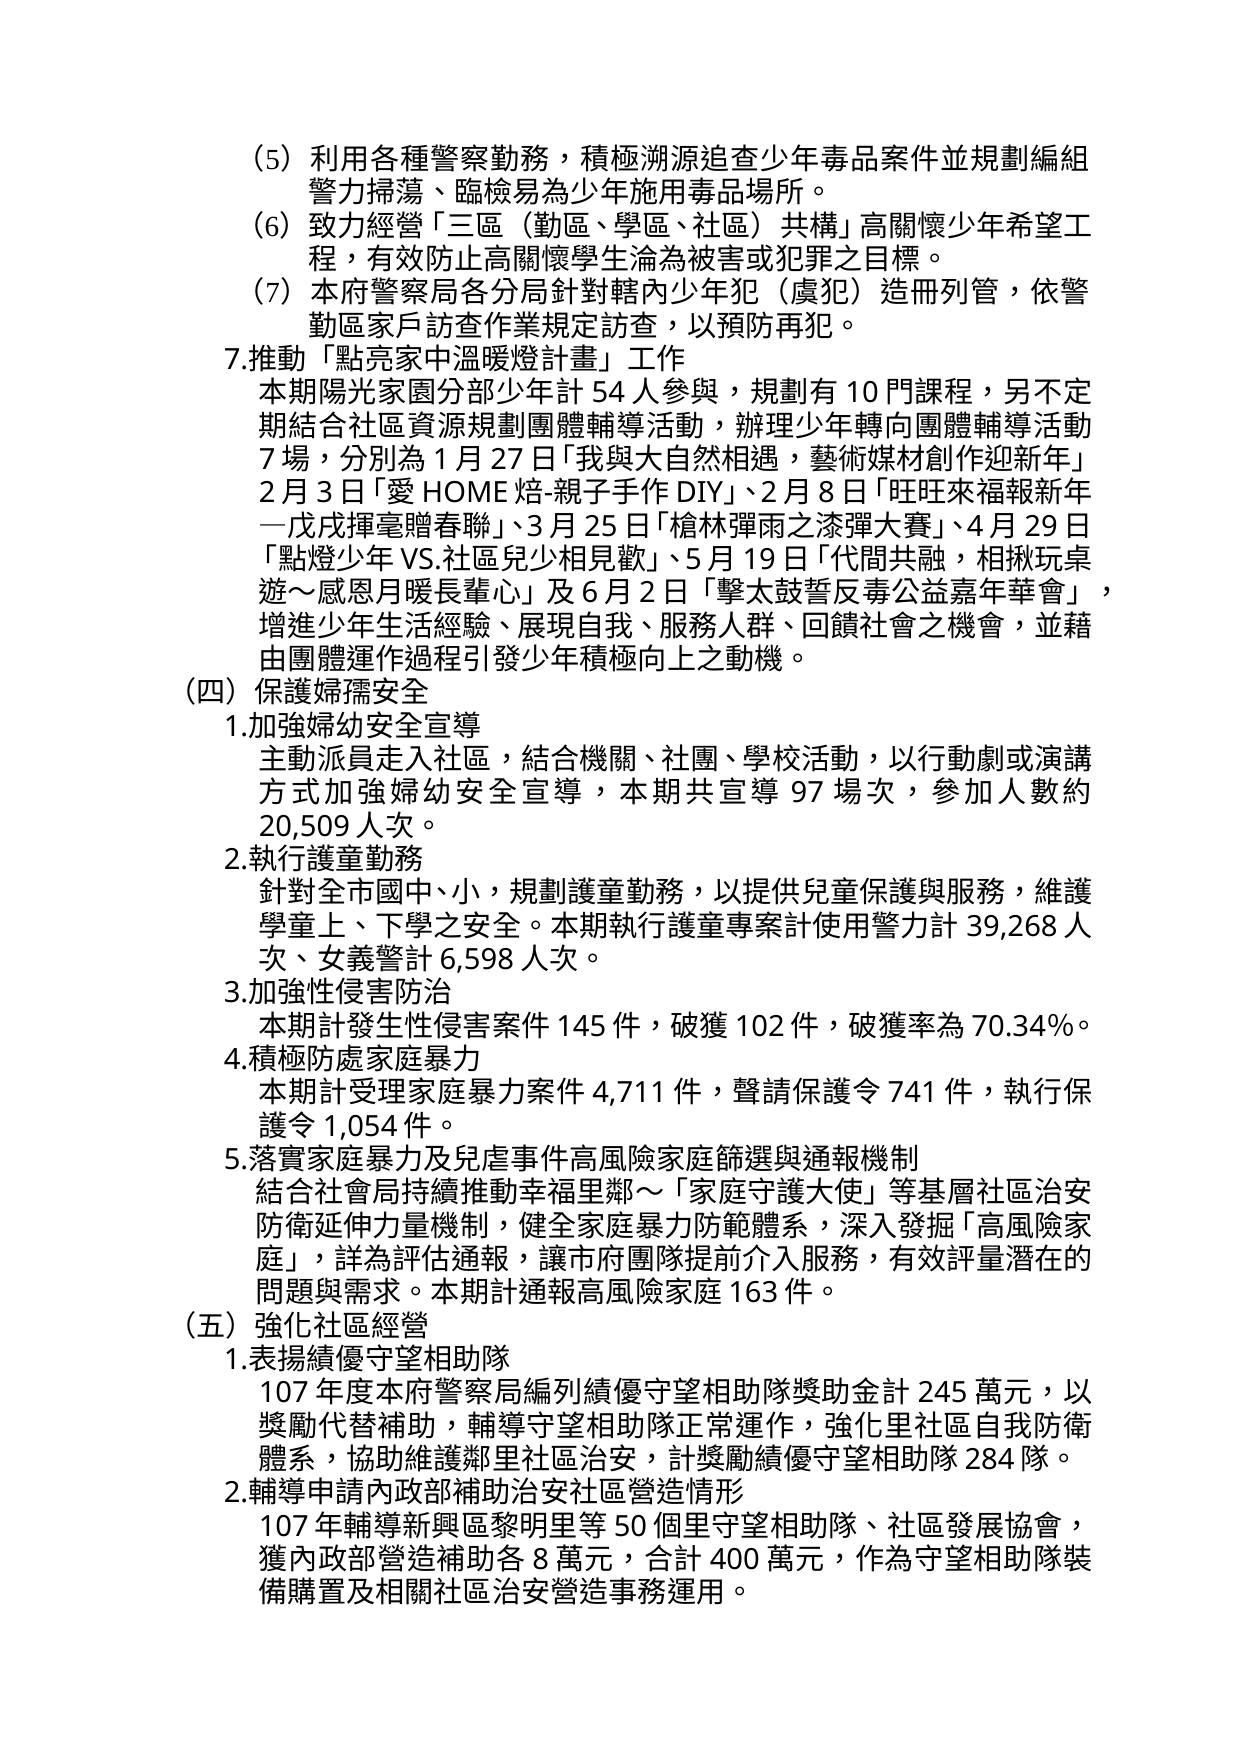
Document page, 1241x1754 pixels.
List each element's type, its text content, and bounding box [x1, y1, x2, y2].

text 針對全市國中、小，規劃護童勤務，以提供兒童保護與服務，維護學童上、下學之安全。本期執行護童專案計使用警力計39,268人次、女義警計6,598人次。 [258, 876, 1092, 976]
text （五）強化社區經營 [167, 1309, 1092, 1343]
text （6）致力經營「三區（勤區、學區、社區）共構」高關懷少年希望工程，有效防止高關懷學生淪為被害或犯罪之目標。 [235, 209, 1092, 276]
text 107年輔導新興區黎明里等50個里守望相助隊、社區發展協會，獲內政部營造補助各8萬元，合計400萬元，作為守望相助隊裝備購置及相關社區治安營造事務運用。 [258, 1509, 1092, 1609]
text 結合社會局持續推動幸福里鄰～「家庭守護大使」等基層社區治安防衛延伸力量機制，健全家庭暴力防範體系，深入發掘「高風險家庭」，詳為評估通報，讓市府團隊提前介入服務，有效評量潛在的問題與需求。本期計通報高風險家庭163件。 [256, 1176, 1092, 1309]
text 2.輔導申請內政部補助治安社區營造情形 [223, 1476, 1092, 1509]
text 本期陽光家園分部少年計54人參與，規劃有10門課程，另不定期結合社區資源規劃團體輔導活動，辦理少年轉向團體輔導活動7場，分別為1月27日「我與大自然相遇，藝術媒材創作迎新年」、2月3日「愛HOME焙-親子手作DIY」、2月8日「旺旺來福報新年—戊戌揮毫贈春聯」、3月25日「槍林彈雨之漆彈大賽」、4月29日「點燈少年VS.社區兒少相見歡」、5月19日「代間共融，相揪玩桌遊～感恩月暖長輩心」及6月2日「擊太鼓誓反毒公益嘉年華會」，增進少年生活經驗、展現自我、服務人群、回饋社會之機會，並藉由團體運作過程引發少年積極向上之動機。 [258, 376, 1092, 676]
text 7.推動「點亮家中溫暖燈計畫」工作 [223, 343, 1092, 376]
text （7）本府警察局各分局針對轄內少年犯（虞犯）造冊列管，依警勤區家戶訪查作業規定訪查，以預防再犯。 [235, 276, 1092, 343]
text 本期計受理家庭暴力案件4,711件，聲請保護令741件，執行保護令1,054件。 [258, 1076, 1092, 1143]
text 107年度本府警察局編列績優守望相助隊獎助金計245萬元，以獎勵代替補助，輔導守望相助隊正常運作，強化里社區自我防衛體系，協助維護鄰里社區治安，計獎勵績優守望相助隊284隊。 [258, 1376, 1092, 1476]
text 5.落實家庭暴力及兒虐事件高風險家庭篩選與通報機制 [223, 1143, 1092, 1176]
text （四）保護婦孺安全 [167, 676, 1092, 709]
text 本期計發生性侵害案件145件，破獲102件，破獲率為70.34％。 [258, 1009, 1092, 1043]
text 2.執行護童勤務 [223, 843, 1092, 876]
text 4.積極防處家庭暴力 [223, 1043, 1092, 1076]
text 1.加強婦幼安全宣導 [223, 709, 1092, 743]
text 1.表揚績優守望相助隊 [223, 1343, 1092, 1376]
text （5）利用各種警察勤務，積極溯源追查少年毒品案件並規劃編組警力掃蕩、臨檢易為少年施用毒品場所。 [235, 143, 1092, 209]
text 3.加強性侵害防治 [223, 976, 1092, 1009]
text 主動派員走入社區，結合機關、社團、學校活動，以行動劇或演講方式加強婦幼安全宣導，本期共宣導97場次，參加人數約20,509人次。 [258, 743, 1092, 843]
